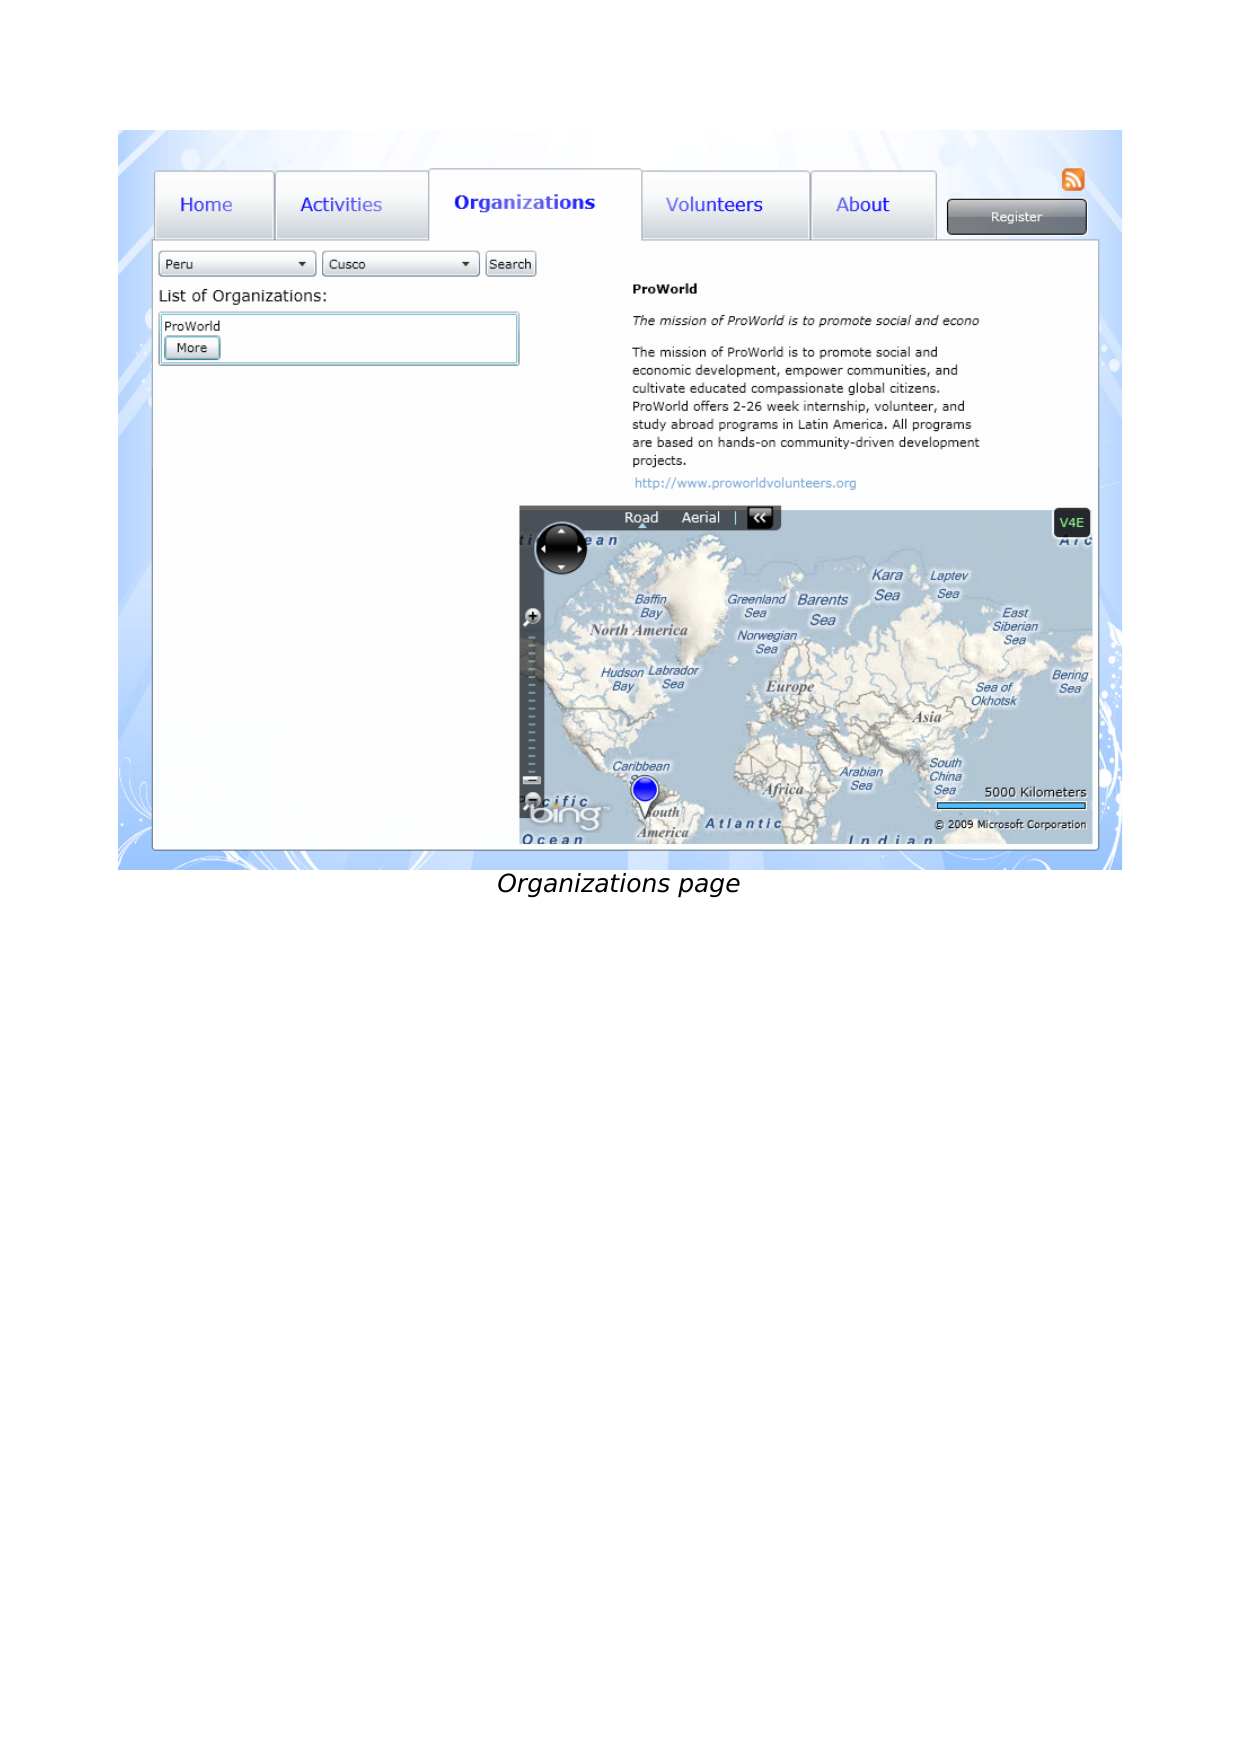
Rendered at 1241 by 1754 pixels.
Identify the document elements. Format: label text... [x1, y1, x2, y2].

text Organizations page [118, 870, 1122, 899]
picture [118, 130, 1123, 870]
